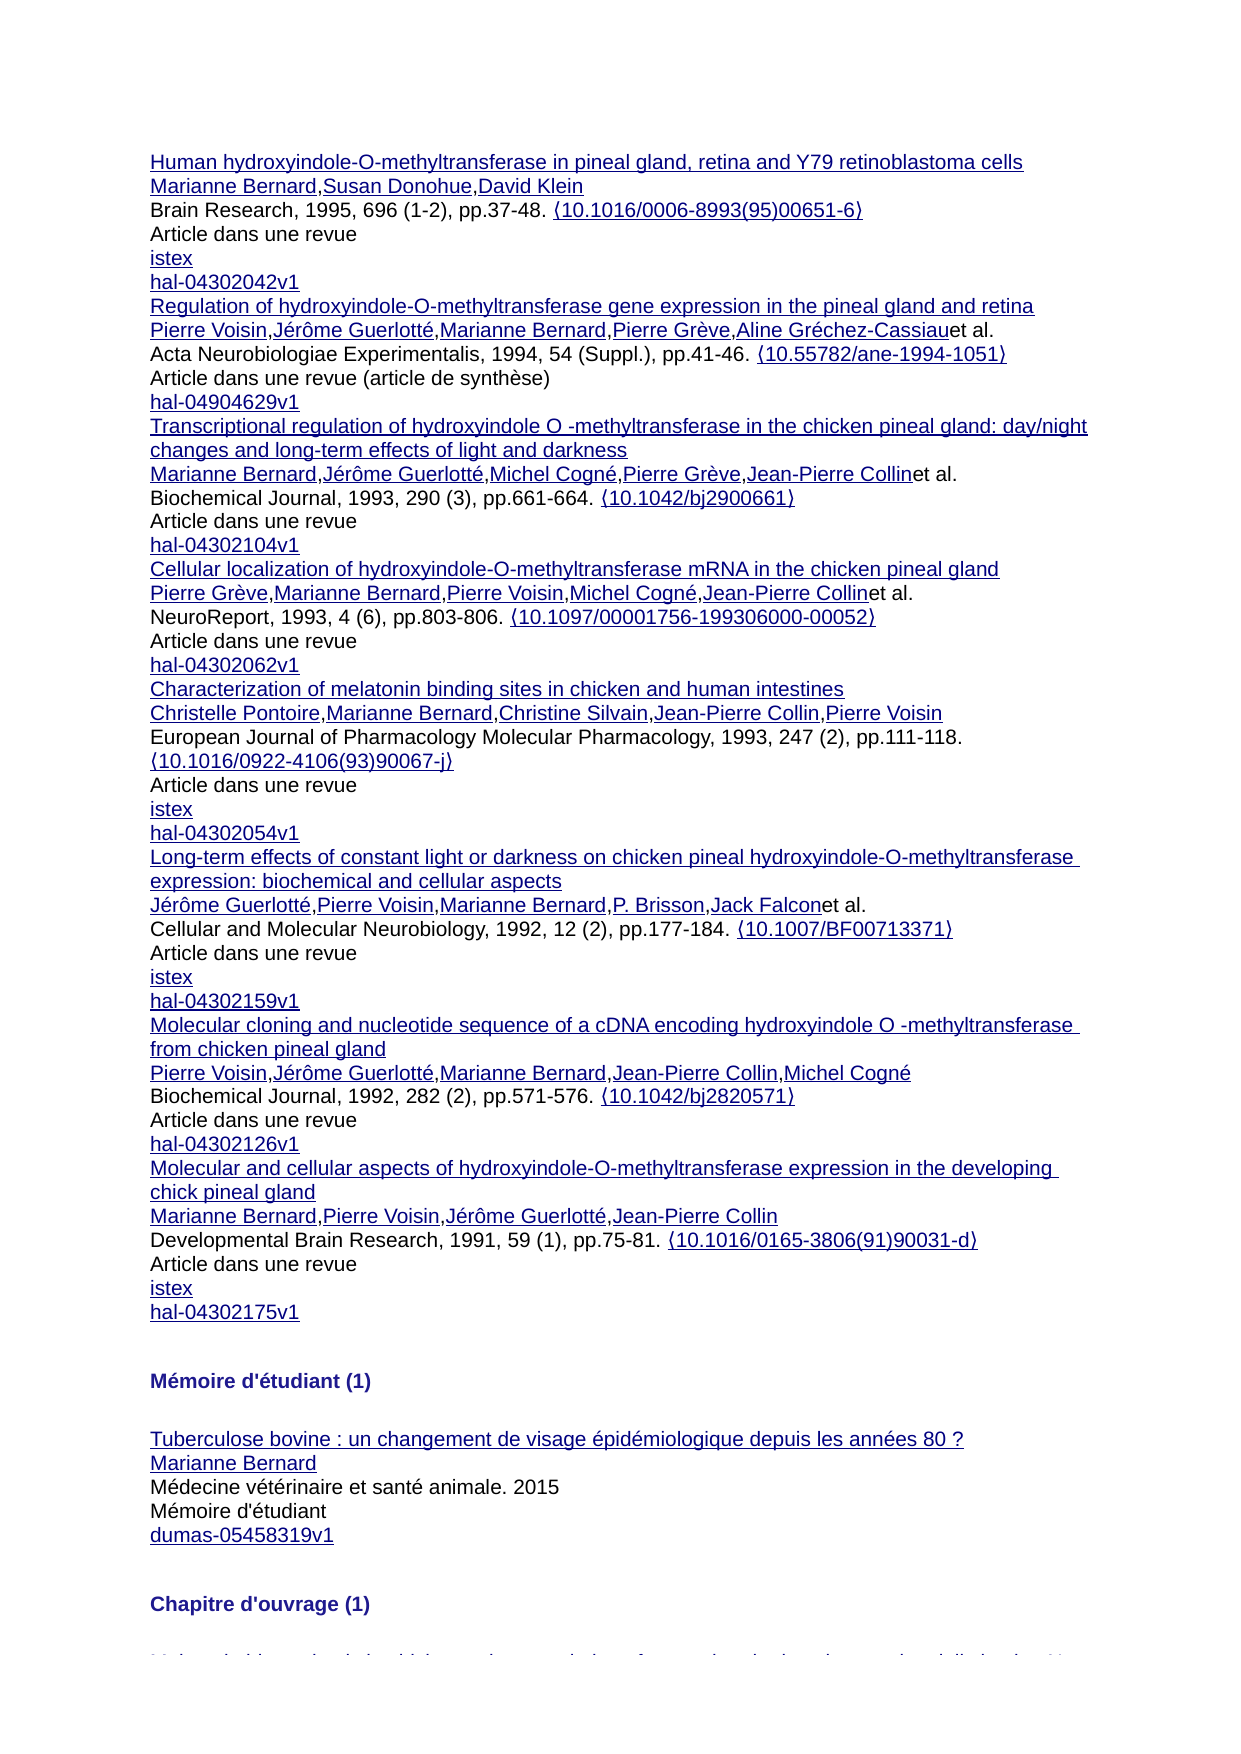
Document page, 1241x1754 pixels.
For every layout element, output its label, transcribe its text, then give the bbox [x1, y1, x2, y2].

table_cell Transcriptional regulation of hydroxyindole O -methyltransferase in the chicken pineal gland: day/night changes and long-term effects of light and darkness Marianne Bernard,Jérôme Guerlotté,Michel Cogné,Pierre Grève,Jean-Pierre Collinet al. Biochemical Journal, 1993, 290 (3), pp.661-664. ⟨10.1042/bj2900661⟩ Article dans une revue hal-04302104v1 [150, 414, 1090, 557]
table_cell Cellular localization of hydroxyindole-O-methyltransferase mRNA in the chicken pineal gland Pierre Grève,Marianne Bernard,Pierre Voisin,Michel Cogné,Jean-Pierre Collinet al. NeuroReport, 1993, 4 (6), pp.803-806. ⟨10.1097/00001756-199306000-00052⟩ Article dans une revue hal-04302062v1 [150, 557, 1090, 677]
subtitle Chapitre d'ouvrage (1) [150, 1592, 1090, 1616]
table_header Tuberculose bovine : un changement de visage épidémiologique depuis les années 80 ? Marianne Bernard Médecine vétérinaire et santé animale. 2015 Mémoire d'étudiant dumas-05458319v1 [150, 1427, 1090, 1547]
table_cell Molecular and cellular aspects of hydroxyindole-O-methyltransferase expression in the developing chick pineal gland Marianne Bernard,Pierre Voisin,Jérôme Guerlotté,Jean-Pierre Collin Developmental Brain Research, 1991, 59 (1), pp.75-81. ⟨10.1016/0165-3806(91)90031-d⟩ Article dans une revue istex hal-04302175v1 [150, 1156, 1090, 1324]
table_cell Human hydroxyindole-O-methyltransferase in pineal gland, retina and Y79 retinoblastoma cells Marianne Bernard,Susan Donohue,David Klein Brain Research, 1995, 696 (1-2), pp.37-48. ⟨10.1016/0006-8993(95)00651-6⟩ Article dans une revue istex hal-04302042v1 [150, 150, 1090, 294]
subtitle Mémoire d'étudiant (1) [150, 1369, 1090, 1393]
table_cell Regulation of hydroxyindole-O-methyltransferase gene expression in the pineal gland and retina Pierre Voisin,Jérôme Guerlotté,Marianne Bernard,Pierre Grève,Aline Gréchez-Cassiauet al. Acta Neurobiologiae Experimentalis, 1994, 54 (Suppl.), pp.41-46. ⟨10.55782/ane-1994-1051⟩ Article dans une revue (article de synthèse) hal-04904629v1 [150, 294, 1090, 413]
table_cell Characterization of melatonin binding sites in chicken and human intestines Christelle Pontoire,Marianne Bernard,Christine Silvain,Jean-Pierre Collin,Pierre Voisin European Journal of Pharmacology Molecular Pharmacology, 1993, 247 (2), pp.111-118. ⟨10.1016/0922-4106(93)90067-j⟩ Article dans une revue istex hal-04302054v1 [150, 677, 1090, 845]
table_cell Long-term effects of constant light or darkness on chicken pineal hydroxyindole-O-methyltransferase expression: biochemical and cellular aspects Jérôme Guerlotté,Pierre Voisin,Marianne Bernard,P. Brisson,Jack Falconet al. Cellular and Molecular Neurobiology, 1992, 12 (2), pp.177-184. ⟨10.1007/BF00713371⟩ Article dans une revue istex hal-04302159v1 [150, 845, 1090, 1012]
table_cell Molecular cloning and nucleotide sequence of a cDNA encoding hydroxyindole O -methyltransferase from chicken pineal gland Pierre Voisin,Jérôme Guerlotté,Marianne Bernard,Jean-Pierre Collin,Michel Cogné Biochemical Journal, 1992, 282 (2), pp.571-576. ⟨10.1042/bj2820571⟩ Article dans une revue hal-04302126v1 [150, 1013, 1090, 1156]
